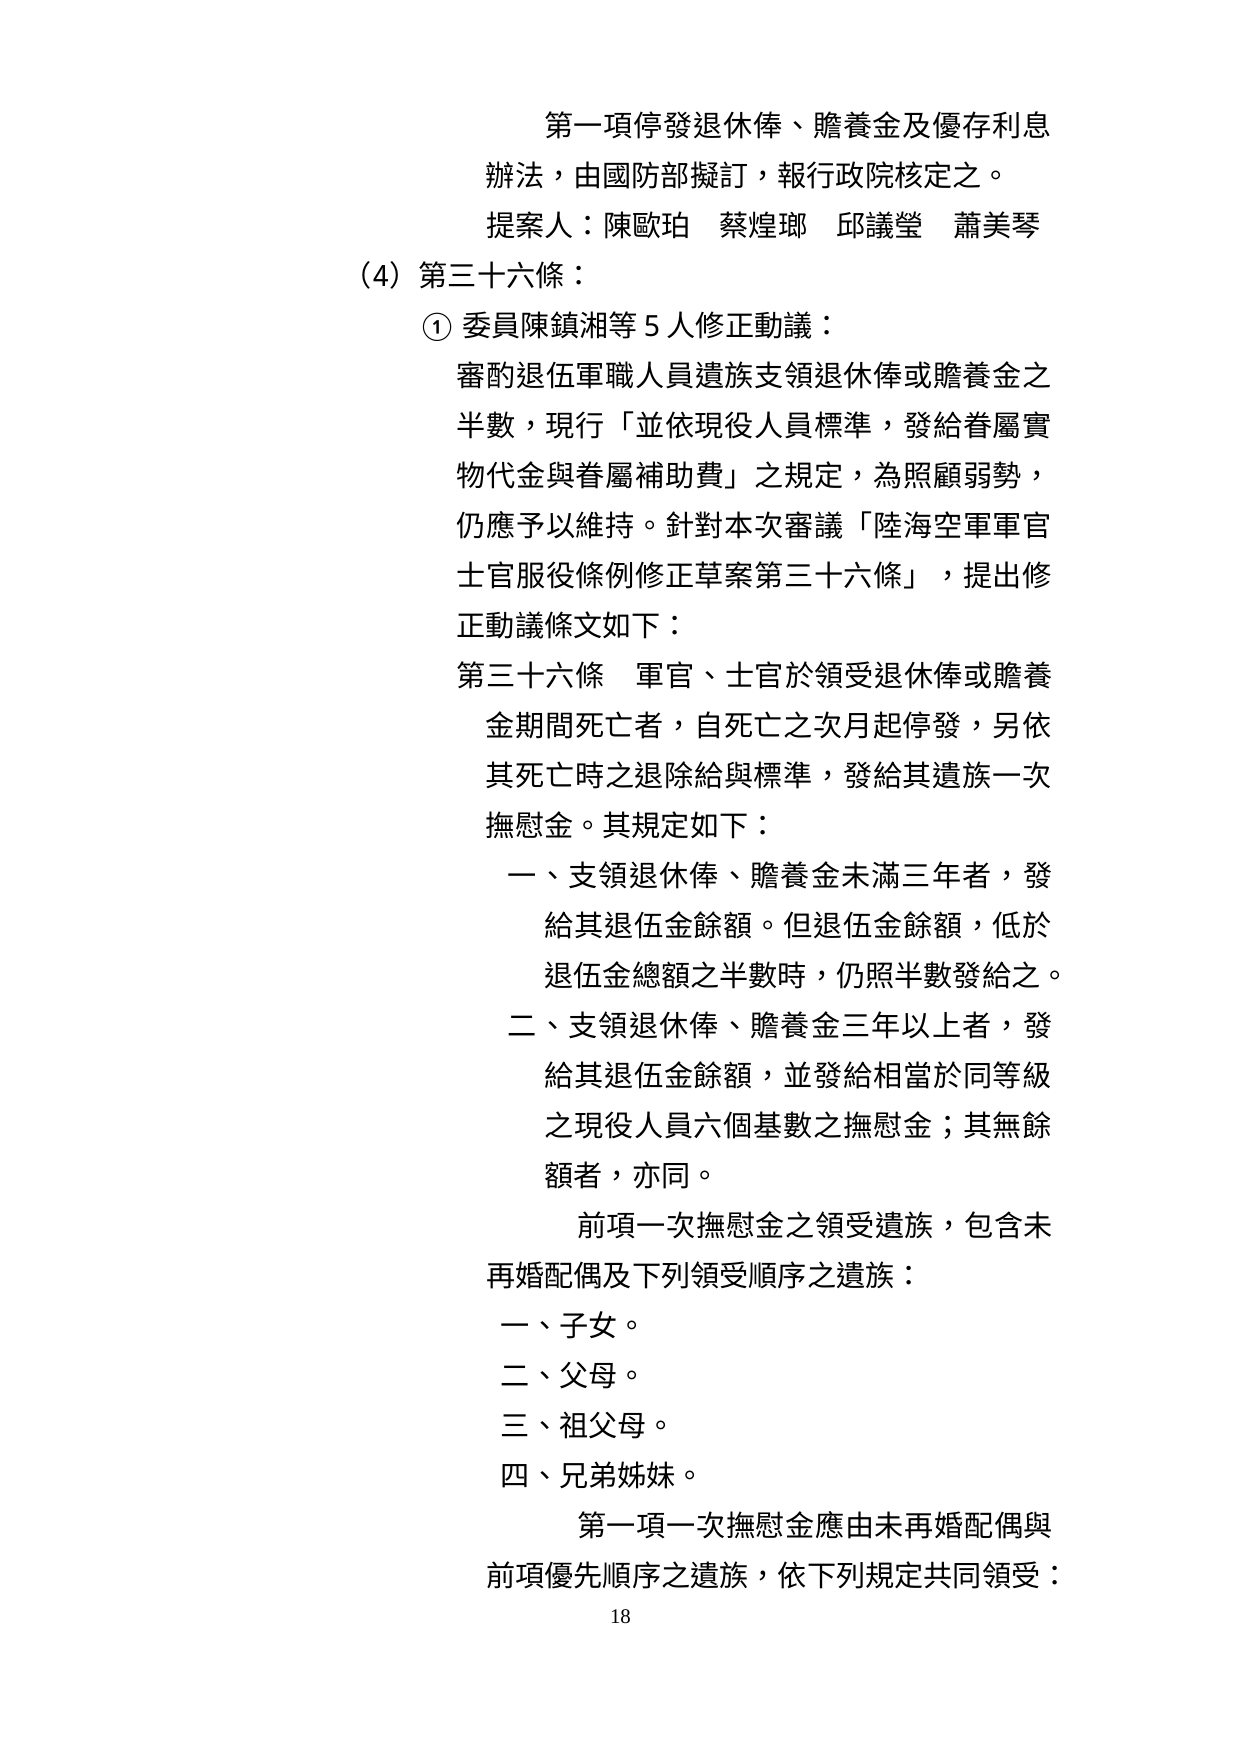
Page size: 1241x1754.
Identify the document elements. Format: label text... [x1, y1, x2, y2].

text 審酌退伍軍職人員遺族支領退休俸或贍養金之半數，現行「並依現役人員標準，發給眷屬實物代金與眷屬補助費」之規定，為照顧弱勢，仍應予以維持。針對本次審議「陸海空軍軍官士官服役條例修正草案第三十六條」，提出修正動議條文如下： [456, 346, 1053, 646]
text 前項一次撫慰金之領受遺族，包含未再婚配偶及下列領受順序之遺族： [413, 1196, 1053, 1296]
text 二、支領退休俸、贍養金三年以上者，發給其退伍金餘額，並發給相當於同等級之現役人員六個基數之撫慰金；其無餘額者，亦同。 [413, 996, 1053, 1196]
text 三、祖父母。 [413, 1396, 1053, 1446]
text 四、兄弟姊妹。 [413, 1446, 1053, 1496]
text 一、子女。 [413, 1296, 1053, 1346]
text 第一項一次撫慰金應由未再婚配偶與前項優先順序之遺族，依下列規定共同領受： [413, 1496, 1053, 1596]
text ①委員陳鎮湘等5人修正動議： [388, 296, 1053, 346]
text 提案人：陳歐珀 蔡煌瑯 邱議瑩 蕭美琴 [355, 196, 1053, 246]
text 第一項停發退休俸、贍養金及優存利息辦法，由國防部擬訂，報行政院核定之。 [486, 96, 1053, 196]
text 第三十六條 軍官、士官於領受退休俸或贍養金期間死亡者，自死亡之次月起停發，另依其死亡時之退除給與標準，發給其遺族一次撫慰金。其規定如下： [456, 646, 1053, 846]
text （4）第三十六條： [343, 246, 1053, 296]
text 二、父母。 [413, 1346, 1053, 1396]
text 一、支領退休俸、贍養金未滿三年者，發給其退伍金餘額。但退伍金餘額，低於退伍金總額之半數時，仍照半數發給之。 [413, 846, 1053, 996]
